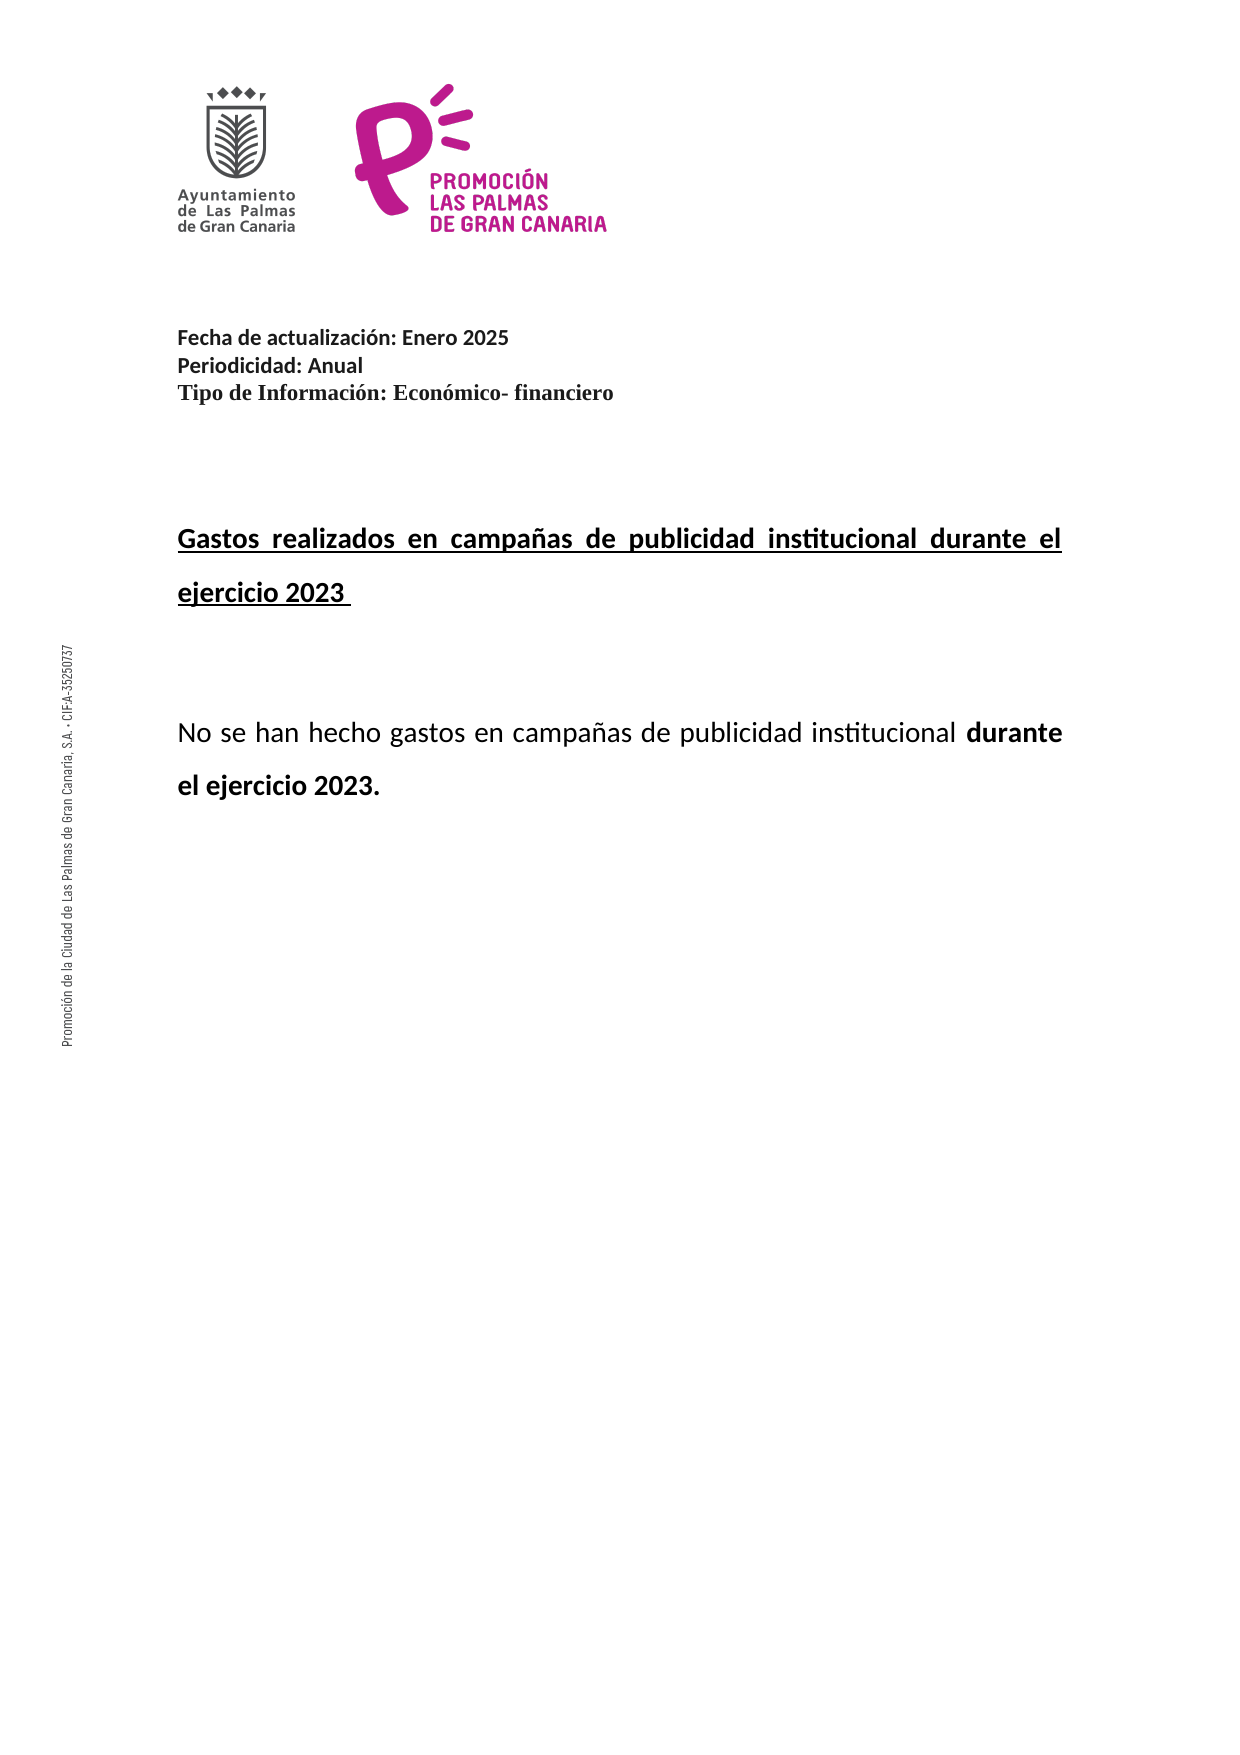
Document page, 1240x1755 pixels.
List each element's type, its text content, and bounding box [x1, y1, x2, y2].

text No se han hecho gastos en campañas de publicidad institucional durante el ejercicio 2023. [177, 714, 1062, 803]
text ejercicio 2023 [177, 552, 1062, 609]
text Gastos realizados en campañas de publicidad institucional durante el [177, 520, 1062, 551]
